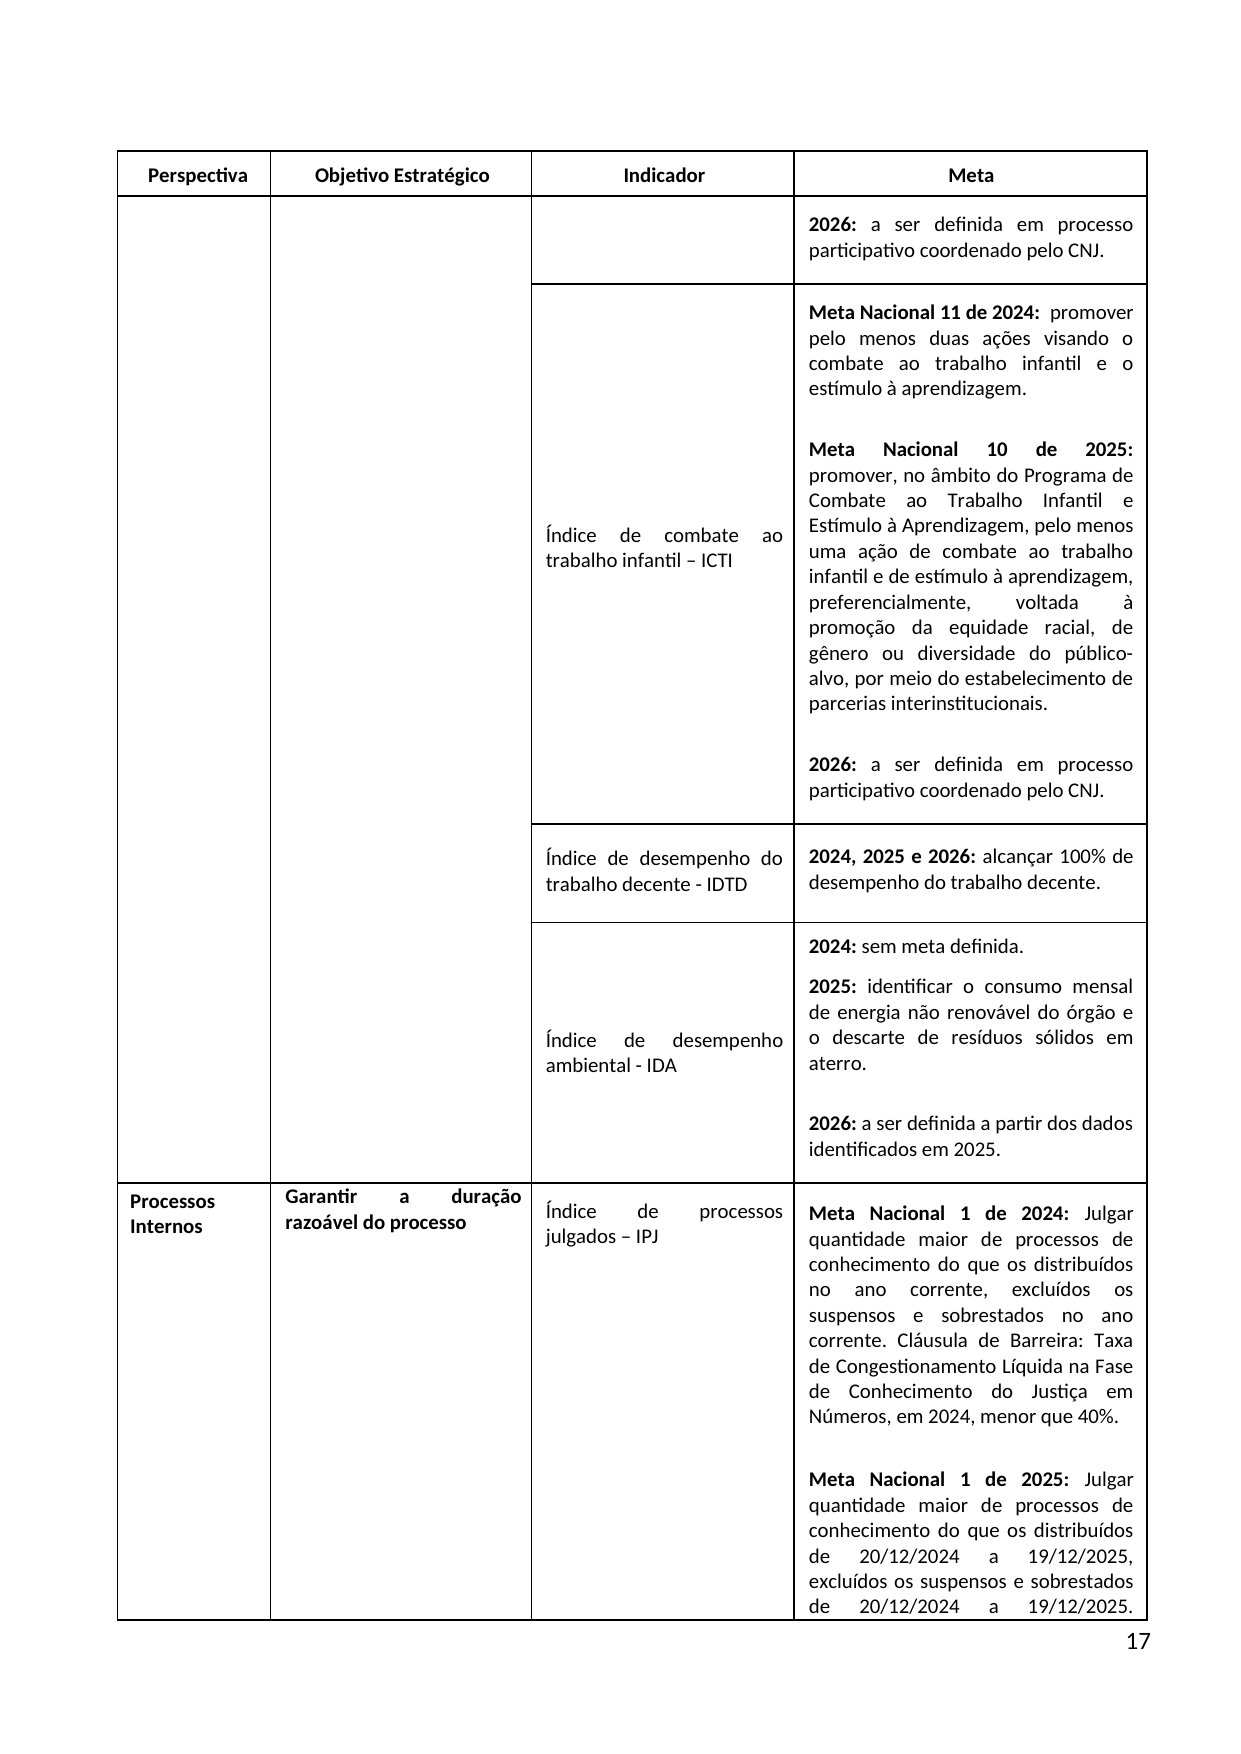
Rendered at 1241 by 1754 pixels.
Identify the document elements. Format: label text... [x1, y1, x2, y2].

table_header Meta [795, 152, 1146, 195]
table_header Indicador [532, 152, 793, 195]
table_header Objetivo Estratégico [271, 152, 531, 195]
table_cell [271, 197, 531, 1182]
table_header Perspectiva [118, 152, 270, 195]
table_cell Índice de processos julgados – IPJ [532, 1184, 793, 1619]
table_cell 2024, 2025 e 2026: alcançar 100% de desempenho do trabalho decente. [795, 825, 1146, 921]
table_cell 2026: a ser definida em processo participativo coordenado pelo CNJ. [795, 197, 1146, 283]
table_cell Processos Internos [118, 1184, 270, 1619]
table_cell Índice de desempenho do trabalho decente - IDTD [532, 825, 793, 921]
table_cell Garantir a duração razoável do processo [271, 1184, 531, 1619]
table_cell Índice de combate ao trabalho infantil – ICTI [532, 285, 793, 823]
table_cell Meta Nacional 11 de 2024: promover pelo menos duas ações visando o combate ao trabalho infantil e o estímulo à aprendizagem. Meta Nacional 10 de 2025: promover, no âmbito do Programa de Combate ao Trabalho Infantil e Estímulo à Aprendizagem, pelo menos uma ação de combate ao trabalho infantil e de estímulo à aprendizagem, preferencialmente, voltada à promoção da equidade racial, de gênero ou diversidade do público-alvo, por meio do estabelecimento de parcerias interinstitucionais. 2026: a ser definida em processo participativo coordenado pelo CNJ. [795, 285, 1146, 823]
table_cell Índice de desempenho ambiental - IDA [532, 923, 793, 1182]
table_cell [118, 197, 270, 1182]
table_cell 2024: sem meta definida. 2025: identificar o consumo mensal de energia não renovável do órgão e o descarte de resíduos sólidos em aterro. 2026: a ser definida a partir dos dados identificados em 2025. [795, 923, 1146, 1182]
table_cell [532, 197, 793, 283]
table_cell Meta Nacional 1 de 2024: Julgar quantidade maior de processos de conhecimento do que os distribuídos no ano corrente, excluídos os suspensos e sobrestados no ano corrente. Cláusula de Barreira: Taxa de Congestionamento Líquida na Fase de Conhecimento do Justiça em Números, em 2024, menor que 40%. Meta Nacional 1 de 2025: Julgar quantidade maior de processos de conhecimento do que os distribuídos de 20/12/2024 a 19/12/2025, excluídos os suspensos e sobrestados de 20/12/2024 a 19/12/2025. [795, 1184, 1146, 1619]
